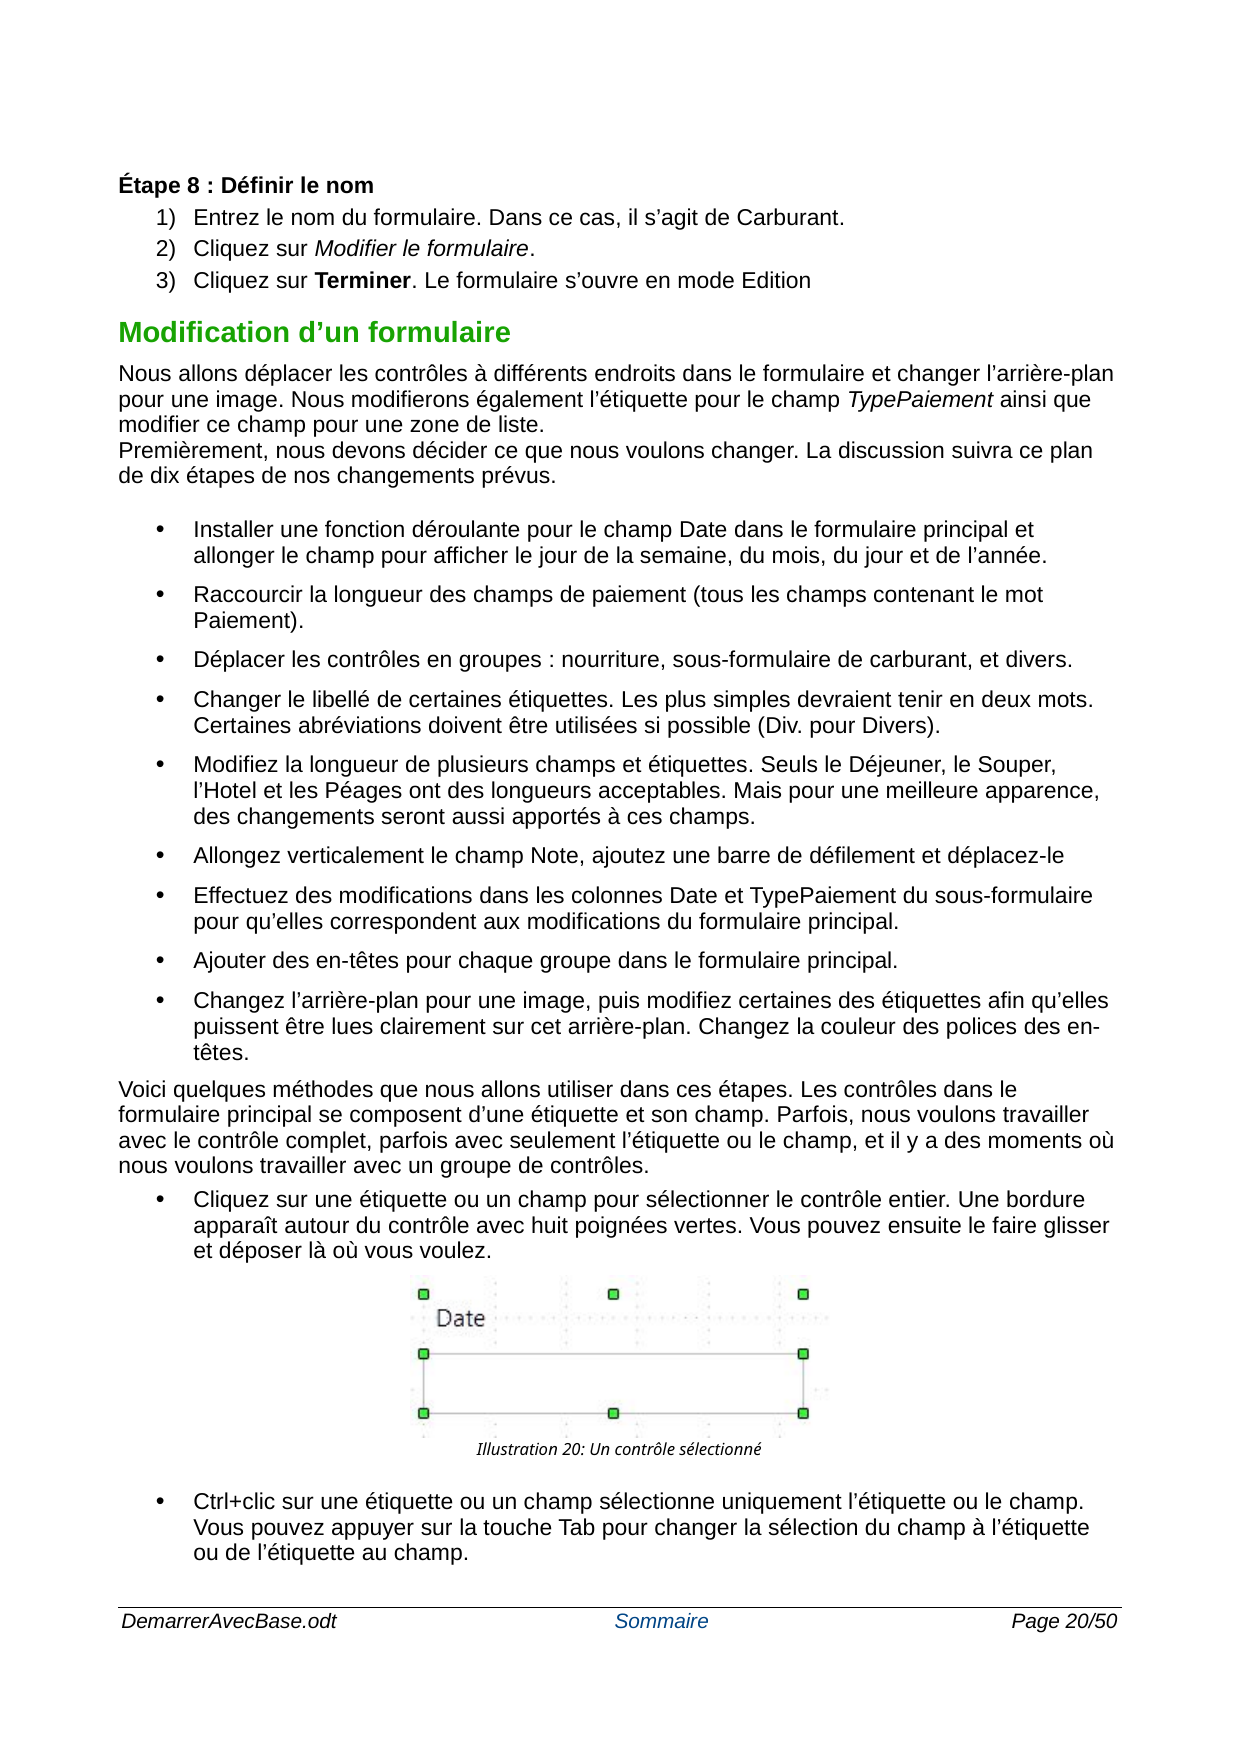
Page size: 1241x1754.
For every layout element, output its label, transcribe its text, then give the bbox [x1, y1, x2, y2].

list Cliquez sur une étiquette ou un champ pour sélectionner le contrôle entier. Une bordure apparaît autour du contrôle avec huit poignées vertes. Vous pouvez ensuite le faire glisser et déposer là où vous voulez. [156, 1184, 1122, 1264]
list Installer une fonction déroulante pour le champ Date dans le formulaire principal et allonger le champ pour afficher le jour de la semaine, du mois, du jour et de l’année. [156, 514, 1122, 568]
list Changez l’arrière-plan pour une image, puis modifiez certaines des étiquettes afin qu’elles puissent être lues clairement sur cet arrière-plan. Changez la couleur des polices des en-têtes. [156, 986, 1122, 1065]
list Modifiez la longueur de plusieurs champs et étiquettes. Seuls le Déjeuner, le Souper, l’Hotel et les Péages ont des longueurs acceptables. Mais pour une meilleure apparence, des changements seront aussi apportés à ces champs. [156, 750, 1122, 829]
list Déplacer les contrôles en groupes : nourriture, sous-formulaire de carburant, et divers. [156, 645, 1122, 673]
list Entrez le nom du formulaire. Dans ce cas, il s’agit de Carburant. [156, 204, 1122, 230]
list Ctrl+clic sur une étiquette ou un champ sélectionne uniquement l’étiquette ou le champ. Vous pouvez appuyer sur la touche Tab pour changer la sélection du champ à l’étiquette ou de l’étiquette au champ. [156, 1486, 1122, 1565]
list Cliquez sur Terminer. Le formulaire s’ouvre en mode Edition [156, 267, 1122, 293]
text Étape 8 : Définir le nom [118, 173, 1122, 199]
text Nous allons déplacer les contrôles à différents endroits dans le formulaire et changer l’arrière-plan pour une image. Nous modifierons également l’étiquette pour le champ TypePaiement ainsi que modifier ce champ pour une zone de liste. [118, 361, 1122, 438]
list Changer le libellé de certaines étiquettes. Les plus simples devraient tenir en deux mots. Certaines abréviations doivent être utilisées si possible (Div. pour Divers). [156, 685, 1122, 738]
text Voici quelques méthodes que nous allons utiliser dans ces étapes. Les contrôles dans le formulaire principal se composent d’une étiquette et son champ. Parfois, nous voulons travailler avec le contrôle complet, parfois avec seulement l’étiquette ou le champ, et il y a des moments où nous voulons travailler avec un groupe de contrôles. [118, 1077, 1122, 1179]
text Illustration 20: Un contrôle sélectionné [410, 1438, 830, 1461]
picture [410, 1275, 831, 1438]
list Cliquez sur Modifier le formulaire. [156, 236, 1122, 262]
subtitle Modification d’un formulaire [118, 316, 1122, 349]
list Allongez verticalement le champ Note, ajoutez une barre de défilement et déplacez-le [156, 841, 1122, 869]
list Raccourcir la longueur des champs de paiement (tous les champs contenant le mot Paiement). [156, 579, 1122, 633]
text Premièrement, nous devons décider ce que nous voulons changer. La discussion suivra ce plan de dix étapes de nos changements prévus. [118, 438, 1122, 489]
list Ajouter des en-têtes pour chaque groupe dans le formulaire principal. [156, 946, 1122, 974]
list Effectuez des modifications dans les colonnes Date et TypePaiement du sous-formulaire pour qu’elles correspondent aux modifications du formulaire principal. [156, 881, 1122, 934]
